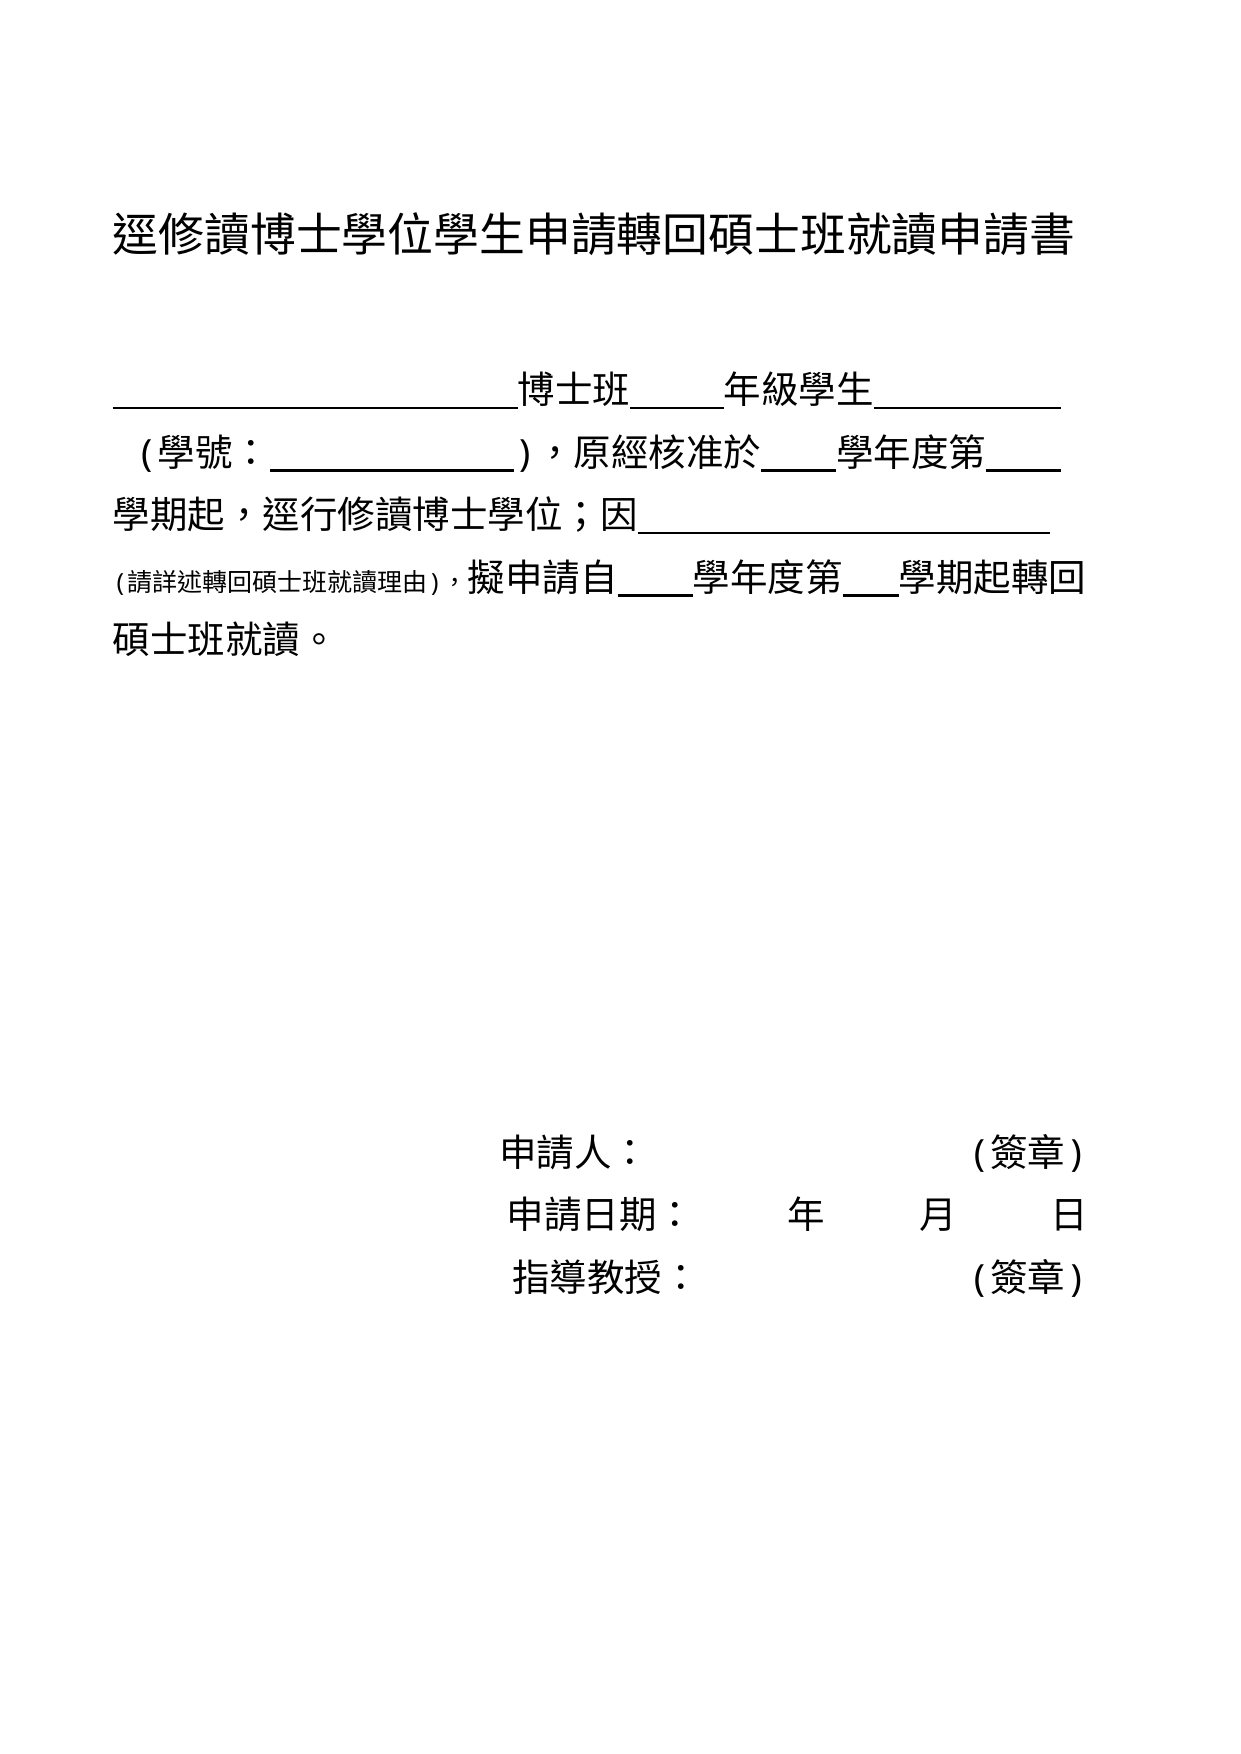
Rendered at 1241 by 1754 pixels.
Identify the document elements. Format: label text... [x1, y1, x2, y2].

text (學號： )，原經核准於 學年度第 學期起，逕行修讀博士學位；因 (請詳述轉回碩士班就讀理由)，擬申請自 學年度第 學期起轉回碩士班就讀。 [112, 408, 1087, 658]
text 博士班 年級學生 [112, 346, 1087, 408]
text 指導教授： (簽章) [112, 1233, 1087, 1296]
text 申請人： (簽章) [112, 1108, 1087, 1171]
text 申請日期： 年 月 日 [112, 1171, 1087, 1233]
text 逕修讀博士學位學生申請轉回碩士班就讀申請書 [112, 158, 1087, 283]
